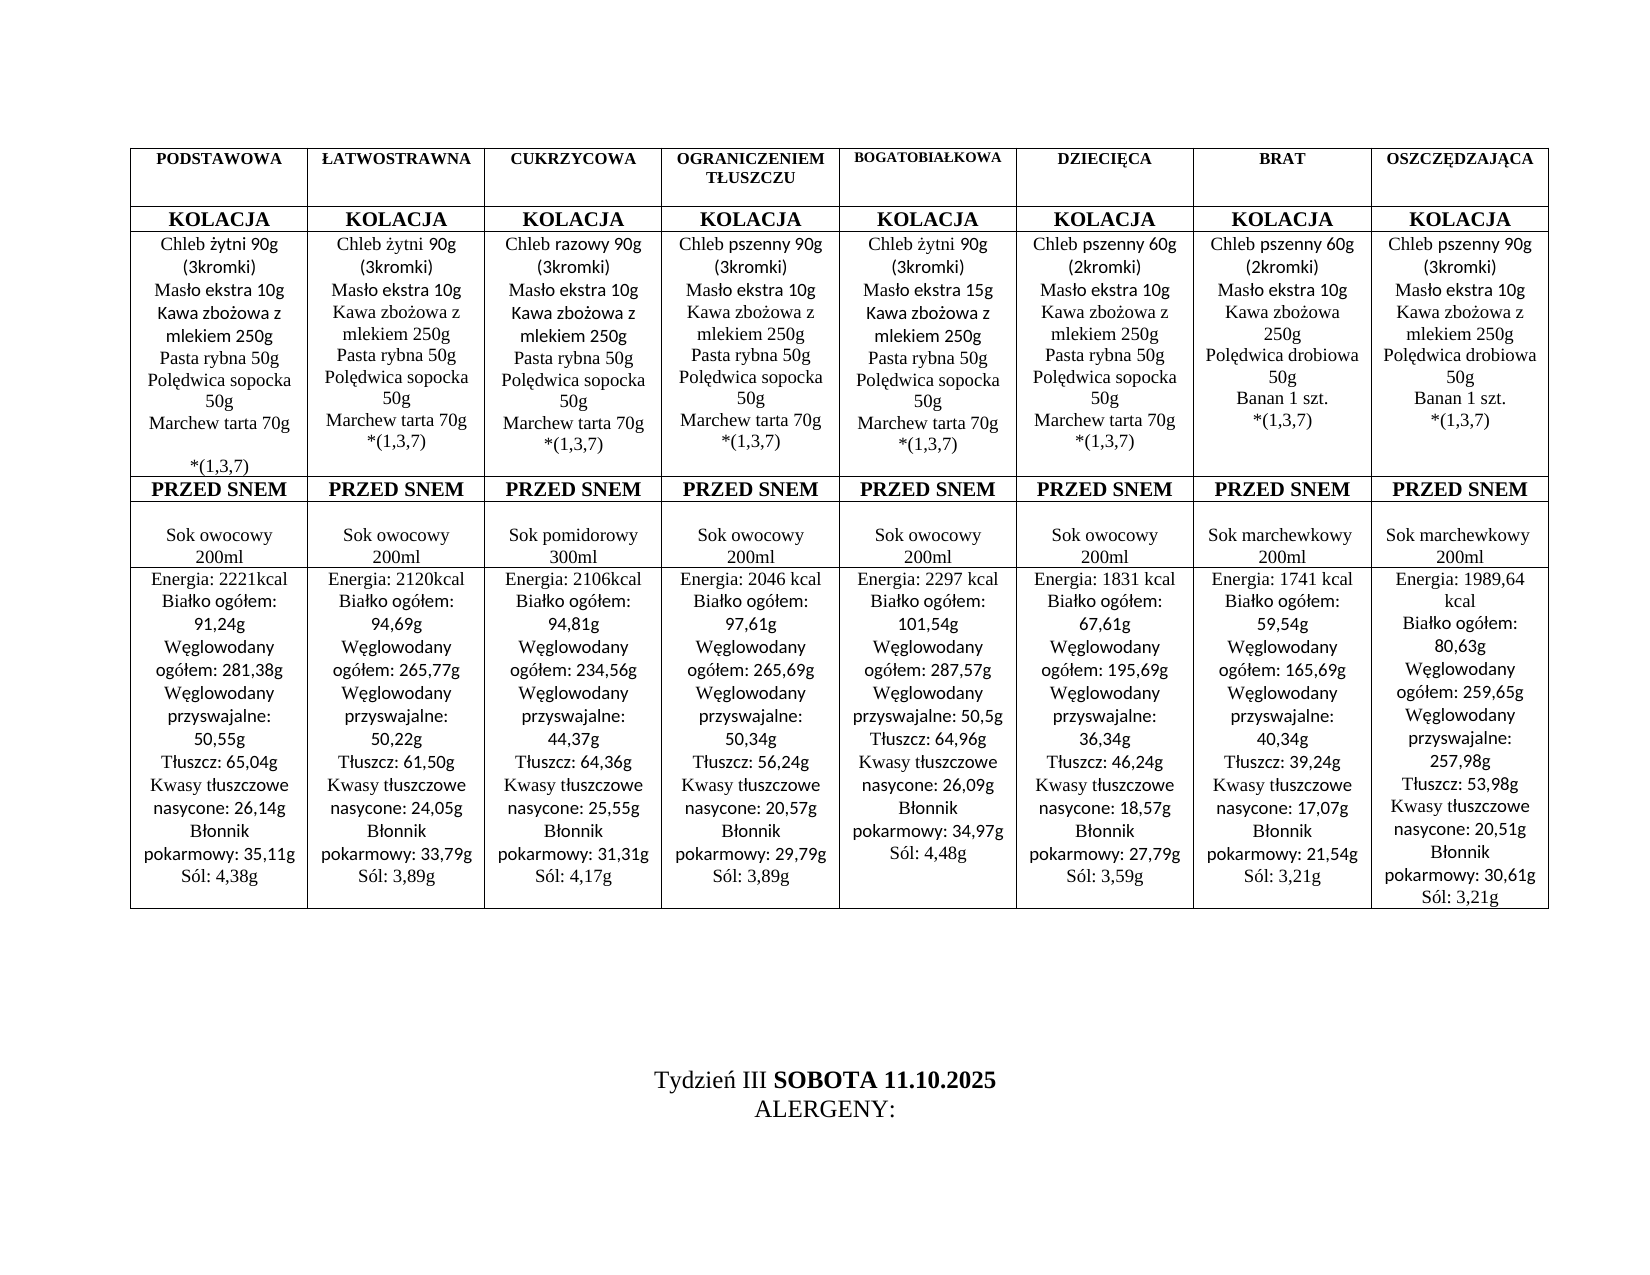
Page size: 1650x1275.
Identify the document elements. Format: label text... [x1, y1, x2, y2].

table_cell KOLACJA [131, 207, 142, 231]
table_cell PRZED SNEM [473, 477, 484, 501]
table_cell Chleb żytni 90g (3kromki) Masło ekstra 10g Kawa zbożowa z mlekiem 250g Pasta rybna 50g Polędwica sopocka 50g Marchew tarta 70g *(1,3,7) [308, 232, 484, 476]
table_cell PRZED SNEM [485, 477, 496, 501]
table_cell PRZED SNEM [1360, 477, 1371, 501]
table_cell KOLACJA [1537, 207, 1548, 231]
table_cell DIETA OSZCZĘDZAJĄCA [1372, 149, 1548, 206]
table_cell Sok marchewkowy 200ml [1360, 502, 1371, 567]
table_cell PRZED SNEM [1005, 477, 1016, 501]
table_cell KOLACJA [297, 207, 307, 231]
table_cell KOLACJA [473, 207, 484, 231]
table_cell Sok owocowy 200ml [1005, 502, 1016, 567]
table_cell Chleb pszenny 60g (2kromki) Masło ekstra 10g Kawa zbożowa 250g Polędwica drobiowa 50g Banan 1 szt. *(1,3,7) [1194, 232, 1371, 476]
table_cell Sok pomidorowy 300ml [485, 502, 496, 567]
table_cell Energia: 2046 kcal Białko ogółem: 97,61g Węglowodany ogółem: 265,69g Węglowodany przyswajalne: 50,34g Tłuszcz: 56,24g Kwasy tłuszczowe nasycone: 20,57g Błonnik pokarmowy: 29,79g Sól: 3,89g [662, 568, 839, 908]
table_cell Chleb żytni 90g (3kromki) Masło ekstra 15g Kawa zbożowa z mlekiem 250g Pasta rybna 50g Polędwica sopocka 50g Marchew tarta 70g *(1,3,7) [840, 232, 1016, 476]
table_cell Energia: 2106kcal Białko ogółem: 94,81g Węglowodany ogółem: 234,56g Węglowodany przyswajalne: 44,37g Tłuszcz: 64,36g Kwasy tłuszczowe nasycone: 25,55g Błonnik pokarmowy: 31,31g Sól: 4,17g [485, 568, 661, 908]
table_cell PRZED SNEM [828, 477, 839, 501]
table_cell DIETA CUKRZYCOWA [485, 149, 661, 206]
table_cell DIETA DZIECIĘCA [1017, 149, 1193, 206]
table_cell KOLACJA [308, 207, 319, 231]
table_cell DIETA Z OGRANICZENIEM TŁUSZCZU [662, 149, 673, 206]
table_cell DIETA PODSTAWOWA [131, 149, 307, 206]
table_cell PRZED SNEM [308, 477, 319, 501]
table_cell KOLACJA [1182, 207, 1193, 231]
table_cell Sok owocowy 200ml [1017, 502, 1027, 567]
table_cell Sok owocowy 200ml [828, 502, 839, 567]
table_cell Chleb pszenny 90g (3kromki) Masło ekstra 10g Kawa zbożowa z mlekiem 250g Pasta rybna 50g Polędwica sopocka 50g Marchew tarta 70g *(1,3,7) [662, 232, 839, 476]
table_cell Sok owocowy 200ml [1182, 502, 1193, 567]
table_cell Chleb pszenny 60g (2kromki) Masło ekstra 10g Kawa zbożowa z mlekiem 250g Pasta rybna 50g Polędwica sopocka 50g Marchew tarta 70g *(1,3,7) [1017, 232, 1193, 476]
table_cell KOLACJA [485, 207, 496, 231]
table_cell Sok marchewkowy 200ml [1194, 502, 1204, 567]
table_cell KOLACJA [1360, 207, 1371, 231]
table_cell Sok marchewkowy 200ml [1537, 502, 1548, 567]
table_cell Chleb razowy 90g (3kromki) Masło ekstra 10g Kawa zbożowa z mlekiem 250g Pasta rybna 50g Polędwica sopocka 50g Marchew tarta 70g *(1,3,7) [485, 232, 661, 476]
table_cell PRZED SNEM [1194, 477, 1204, 501]
table_cell DIETA Z OGRANICZENIEM TŁUSZCZU [828, 149, 839, 206]
table_cell Energia: 1831 kcal Białko ogółem: 67,61g Węglowodany ogółem: 195,69g Węglowodany przyswajalne: 36,34g Tłuszcz: 46,24g Kwasy tłuszczowe nasycone: 18,57g Błonnik pokarmowy: 27,79g Sól: 3,59g [1017, 568, 1193, 908]
table_cell KOLACJA [651, 207, 661, 231]
table_cell Chleb pszenny 90g (3kromki) Masło ekstra 10g Kawa zbożowa z mlekiem 250g Polędwica drobiowa 50g Banan 1 szt. *(1,3,7) [1372, 232, 1548, 476]
table_cell DIETA BRAT [1194, 149, 1371, 206]
text ALERGENY: [148, 1094, 1502, 1123]
table_cell PRZED SNEM [297, 477, 307, 501]
table_cell KOLACJA [662, 207, 673, 231]
table_cell Sok owocowy 200ml [473, 502, 484, 567]
table_cell KOLACJA [840, 207, 851, 231]
table_cell PRZED SNEM [1372, 477, 1382, 501]
table_cell PRZED SNEM [1017, 477, 1027, 501]
table_cell KOLACJA [1372, 207, 1382, 231]
table_cell KOLACJA [828, 207, 839, 231]
table_cell Sok owocowy 200ml [297, 502, 307, 567]
table_cell Sok marchewkowy 200ml [1372, 502, 1382, 567]
table_cell DIETA BOGATOBIAŁKOWA [840, 149, 1016, 206]
table_cell Energia: 2120kcal Białko ogółem: 94,69g Węglowodany ogółem: 265,77g Węglowodany przyswajalne: 50,22g Tłuszcz: 61,50g Kwasy tłuszczowe nasycone: 24,05g Błonnik pokarmowy: 33,79g Sól: 3,89g [308, 568, 484, 908]
table_cell PRZED SNEM [131, 477, 142, 501]
table_cell PRZED SNEM [1182, 477, 1193, 501]
table_cell DIETA ŁATWOSTRAWNA [308, 149, 484, 206]
table_cell Sok owocowy 200ml [840, 502, 851, 567]
table_cell Sok pomidorowy 300ml [651, 502, 661, 567]
table_cell KOLACJA [1005, 207, 1016, 231]
table_cell Sok owocowy 200ml [308, 502, 319, 567]
table_cell Energia: 1741 kcal Białko ogółem: 59,54g Węglowodany ogółem: 165,69g Węglowodany przyswajalne: 40,34g Tłuszcz: 39,24g Kwasy tłuszczowe nasycone: 17,07g Błonnik pokarmowy: 21,54g Sól: 3,21g [1194, 568, 1371, 908]
table_cell KOLACJA [1017, 207, 1027, 231]
text Tydzień III SOBOTA 11.10.2025 [148, 1065, 1502, 1094]
table_cell Sok owocowy 200ml [131, 502, 142, 567]
table_cell Energia: 2297 kcal Białko ogółem: 101,54g Węglowodany ogółem: 287,57g Węglowodany przyswajalne: 50,5g Tłuszcz: 64,96g Kwasy tłuszczowe nasycone: 26,09g Błonnik pokarmowy: 34,97g Sól: 4,48g [840, 568, 1016, 908]
table_cell PRZED SNEM [651, 477, 661, 501]
table_cell PRZED SNEM [662, 477, 673, 501]
table_cell KOLACJA [1194, 207, 1204, 231]
table_cell Sok owocowy 200ml [662, 502, 673, 567]
table_cell PRZED SNEM [840, 477, 851, 501]
table_cell Energia: 2221kcal Białko ogółem: 91,24g Węglowodany ogółem: 281,38g Węglowodany przyswajalne: 50,55g Tłuszcz: 65,04g Kwasy tłuszczowe nasycone: 26,14g Błonnik pokarmowy: 35,11g Sól: 4,38g [131, 568, 307, 908]
table_cell PRZED SNEM [1537, 477, 1548, 501]
